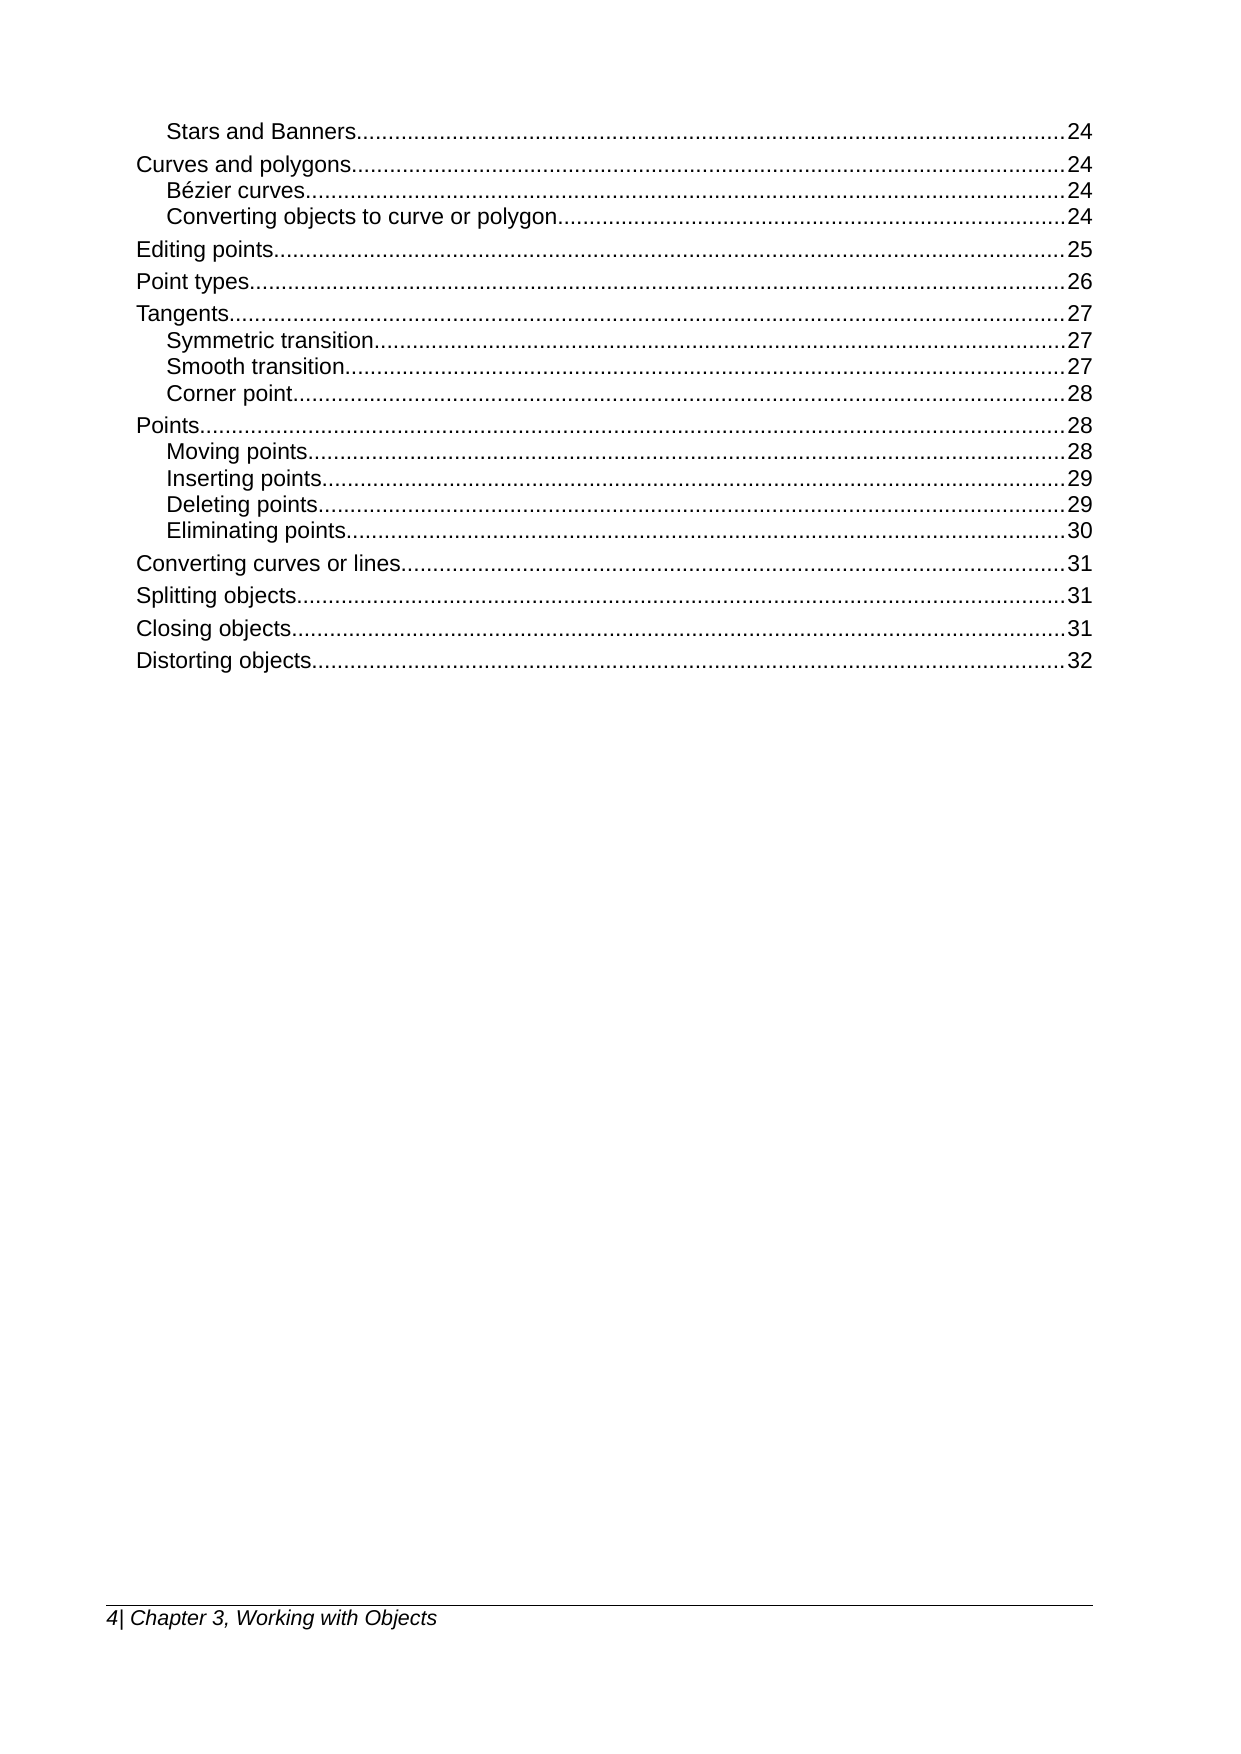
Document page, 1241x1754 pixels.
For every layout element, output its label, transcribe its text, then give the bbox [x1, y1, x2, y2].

text Points 28 [136, 412, 1093, 438]
text Curves and polygons 24 [136, 151, 1093, 177]
text Inserting points 29 [166, 464, 1093, 491]
text Stars and Banners 24 [166, 118, 1093, 144]
text Eliminating points 30 [166, 517, 1093, 544]
text Distorting objects 32 [136, 647, 1093, 673]
text Smooth transition 27 [166, 353, 1093, 379]
text Symmetric transition 27 [166, 327, 1093, 353]
text Bézier curves 24 [166, 177, 1093, 203]
text Moving points 28 [166, 438, 1093, 464]
text Converting curves or lines 31 [136, 550, 1093, 576]
text Converting objects to curve or polygon 24 [166, 203, 1093, 229]
text Deleting points 29 [166, 491, 1093, 517]
text Closing objects 31 [136, 614, 1093, 641]
text Splitting objects 31 [136, 582, 1093, 608]
text Corner point 28 [166, 379, 1093, 406]
text Editing points 25 [136, 236, 1093, 262]
text Tangents 27 [136, 300, 1093, 327]
text Point types 26 [136, 268, 1093, 294]
